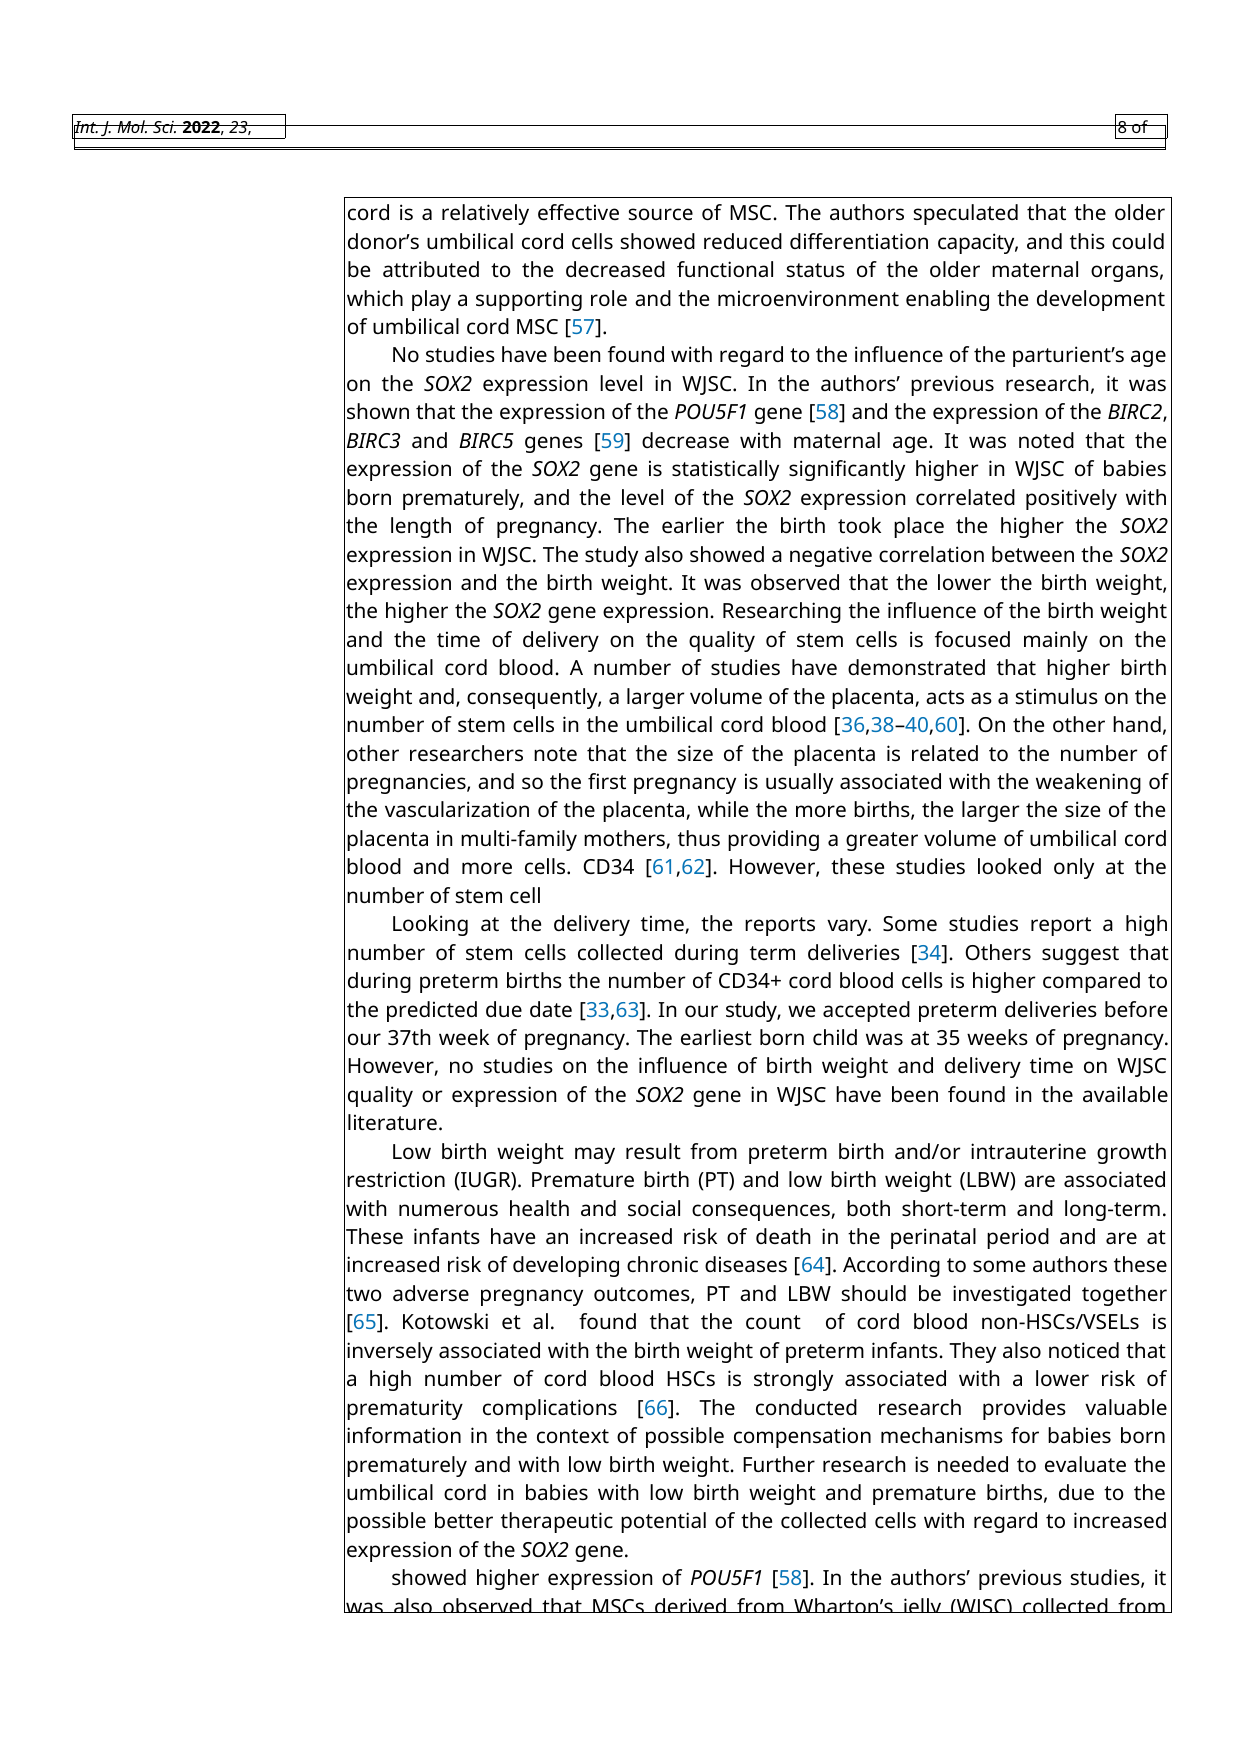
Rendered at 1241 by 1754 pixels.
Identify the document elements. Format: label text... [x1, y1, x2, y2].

text Int. J. Mol. Sci. 2022, 23, 7630 [75, 126, 285, 138]
text In the author’s previous work, it was demonstrated that the expression of the second key factor responsible for maintaining the state of pluripotency, POU5F1 in stem cells of Wharton’s jelly cord, is dependent on the age of the gravida, the manner of delivery, the method of delivery and the use of oxytocin. MSCs derived from Wharton’s jelly (WJSC) taken from younger women and during their first childbirth as well as from patients who received oxytocin showed higher expression of POU5F1 [58]. In the authors’ previous studies, it was also observed that MSCs derived from Wharton’s jelly (WJSC) collected from younger women who were giving birth naturally and in an acidic umbilical cord blood environment are characterized by higher expression of inhibitor of apoptosis protein (IAP): BIRC2, BIRC3 and BIRC5 genes, making them more resistant to apoptosis. IAPs have multidirectional effects and a wide range of cellular functions; in addition to promoting [346, 1563, 1167, 1612]
text Looking at the delivery time, the reports vary. Some studies report a high number of stem cells collected during term deliveries [34]. Others suggest that during preterm births the number of CD34+ cord blood cells is higher compared to the predicted due date [33,63]. In our study, we accepted preterm deliveries before our 37th week of pregnancy. The earliest born child was at 35 weeks of pregnancy. However, no studies on the influence of birth weight and delivery time on WJSC quality or expression of the SOX2 gene in WJSC have been found in the available literature. [347, 909, 1169, 1137]
text Int. J. Mol. Sci. 2022, 23, 7630 [74, 115, 285, 125]
text No studies have been found with regard to the influence of the parturient’s age on the SOX2 expression level in WJSC. In the authors’ previous research, it was shown that the expression of the POU5F1 gene [58] and the expression of the BIRC2, BIRC3 and BIRC5 genes [59] decrease with maternal age. It was noted that the expression of the SOX2 gene is statistically significantly higher in WJSC of babies born prematurely, and the level of the SOX2 expression correlated positively with the length of pregnancy. The earlier the birth took place the higher the SOX2 expression in WJSC. The study also showed a negative correlation between the SOX2 expression and the birth weight. It was observed that the lower the birth weight, the higher the SOX2 gene expression. Researching the influence of the birth weight and the time of delivery on the quality of stem cells is focused mainly on the umbilical cord blood. A number of studies have demonstrated that higher birth weight and, consequently, a larger volume of the placenta, acts as a stimulus on the number of stem cells in the umbilical cord blood [36,38–40,60]. On the other hand, other researchers note that the size of the placenta is related to the number of pregnancies, and so the first pregnancy is usually associated with the weakening of the vascularization of the placenta, while the more births, the larger the size of the placenta in multi-family mothers, thus providing a greater volume of umbilical cord blood and more cells. CD34 [61,62]. However, these studies looked only at the number of stem cell [346, 341, 1168, 909]
text 8 of 13 [1117, 126, 1165, 138]
text 8 of 13 [1117, 115, 1167, 138]
text Low birth weight may result from preterm birth and/or intrauterine growth restriction (IUGR). Premature birth (PT) and low birth weight (LBW) are associated with numerous health and social consequences, both short-term and long-term. These infants have an increased risk of death in the perinatal period and are at increased risk of developing chronic diseases [64]. According to some authors these two adverse pregnancy outcomes, PT and LBW should be investigated together [65]. Kotowski et al. found that the count of cord blood non-HSCs/VSELs is inversely associated with the birth weight of preterm infants. They also noticed that a high number of cord blood HSCs is strongly associated with a lower risk of prematurity complications [66]. The conducted research provides valuable information in the context of possible compensation mechanisms for babies born prematurely and with low birth weight. Further research is needed to evaluate the umbilical cord in babies with low birth weight and premature births, due to the possible better therapeutic potential of the collected cells with regard to increased expression of the SOX2 gene. [346, 1137, 1168, 1563]
text cord is a relatively effective source of MSC. The authors speculated that the older donor’s umbilical cord cells showed reduced differentiation capacity, and this could be attributed to the decreased functional status of the older maternal organs, which play a supporting role and the microenvironment enabling the development of umbilical cord MSC [57]. [347, 198, 1165, 341]
